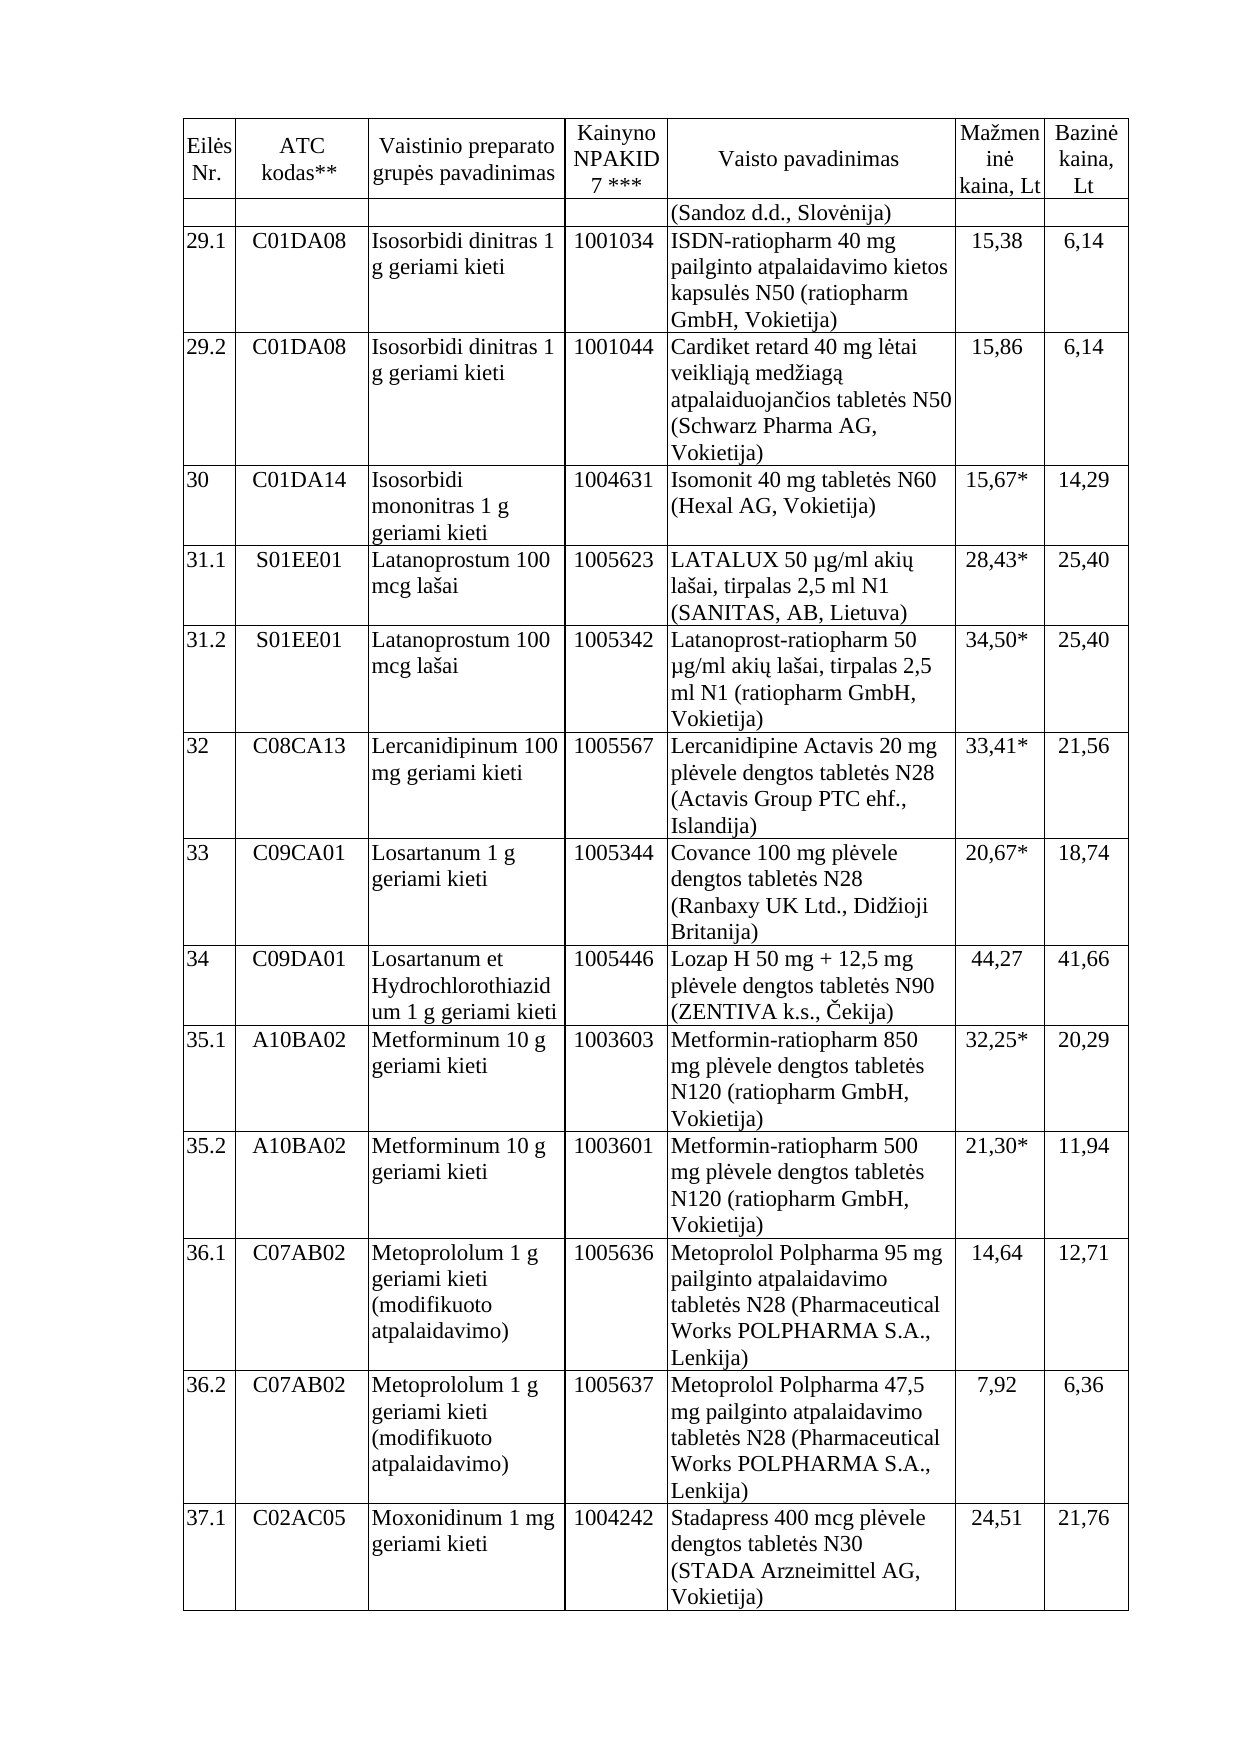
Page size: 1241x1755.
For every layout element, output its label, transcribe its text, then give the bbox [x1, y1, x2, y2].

table_cell 36.1 [184, 1239, 235, 1370]
table_cell Metformin-ratiopharm 500 mg plėvele dengtos tabletės N120 (ratiopharm GmbH, Vokietija) [668, 1132, 955, 1237]
table_cell Metoprolol Polpharma 47,5 mg pailginto atpalaidavimo tabletės N28 (Pharmaceutical Works POLPHARMA S.A., Lenkija) [668, 1371, 955, 1503]
table_cell 21,76 [1045, 1504, 1128, 1609]
table_cell C02AC05 [236, 1504, 368, 1609]
table_cell 28,43* [956, 546, 1044, 625]
table_cell 1005636 [566, 1239, 667, 1370]
table_cell C01DA08 [236, 227, 368, 332]
table_cell 1004631 [566, 466, 667, 545]
table_cell Latanoprostum 100 mcg lašai [369, 546, 564, 625]
table_cell Metoprolol Polpharma 95 mg pailginto atpalaidavimo tabletės N28 (Pharmaceutical Works POLPHARMA S.A., Lenkija) [668, 1239, 955, 1370]
table_cell 15,86 [956, 333, 1044, 465]
table_cell C01DA08 [236, 333, 368, 465]
table_cell [184, 199, 235, 226]
table_cell 37.1 [184, 1504, 235, 1609]
table_cell 1005344 [566, 839, 667, 944]
table_cell C01DA14 [236, 466, 368, 545]
table_cell Lercanidipine Actavis 20 mg plėvele dengtos tabletės N28 (Actavis Group PTC ehf., Islandija) [668, 733, 955, 838]
table_cell (Sandoz d.d., Slovėnija) [668, 199, 955, 226]
table_cell 24,51 [956, 1504, 1044, 1609]
table_cell Isomonit 40 mg tabletės N60 (Hexal AG, Vokietija) [668, 466, 955, 545]
table_cell 30 [184, 466, 235, 545]
table_cell 34,50* [956, 626, 1044, 732]
table_cell 25,40 [1045, 626, 1128, 732]
table_cell Cardiket retard 40 mg lėtai veikliąją medžiagą atpalaiduojančios tabletės N50 (Schwarz Pharma AG, Vokietija) [668, 333, 955, 465]
table_cell C08CA13 [236, 733, 368, 838]
table_cell 6,14 [1045, 333, 1128, 465]
table_cell ISDN-ratiopharm 40 mg pailginto atpalaidavimo kietos kapsulės N50 (ratiopharm GmbH, Vokietija) [668, 227, 955, 332]
table_header Kainyno NPAKID7 *** [566, 119, 667, 198]
table_cell [369, 199, 564, 226]
table_cell 1005623 [566, 546, 667, 625]
table_cell Isosorbidi mononitras 1 g geriami kieti [369, 466, 564, 545]
table_cell 29.1 [184, 227, 235, 332]
table_cell Losartanum et Hydrochlorothiazidum 1 g geriami kieti [369, 946, 564, 1024]
table_cell 6,36 [1045, 1371, 1128, 1503]
table_cell 7,92 [956, 1371, 1044, 1503]
table_cell 33,41* [956, 733, 1044, 838]
table_cell 21,56 [1045, 733, 1128, 838]
table_cell [1045, 199, 1128, 226]
table_cell Metformin-ratiopharm 850 mg plėvele dengtos tabletės N120 (ratiopharm GmbH, Vokietija) [668, 1026, 955, 1131]
table_cell 11,94 [1045, 1132, 1128, 1237]
table_cell 15,67* [956, 466, 1044, 545]
table_cell Isosorbidi dinitras 1 g geriami kieti [369, 227, 564, 332]
table_cell C09CA01 [236, 839, 368, 944]
table_header Vaisto pavadinimas [668, 119, 955, 198]
table_cell [956, 199, 1044, 226]
table_cell C07AB02 [236, 1371, 368, 1503]
table_cell Moxonidinum 1 mg geriami kieti [369, 1504, 564, 1609]
table_cell 20,29 [1045, 1026, 1128, 1131]
table_cell S01EE01 [236, 626, 368, 732]
table_cell Metoprololum 1 g geriami kieti (modifikuoto atpalaidavimo) [369, 1371, 564, 1503]
table_cell 18,74 [1045, 839, 1128, 944]
table_cell A10BA02 [236, 1132, 368, 1237]
table_header Vaistinio preparato grupės pavadinimas [369, 119, 564, 198]
table_cell Latanoprost-ratiopharm 50 µg/ml akių lašai, tirpalas 2,5 ml N1 (ratiopharm GmbH, Vokietija) [668, 626, 955, 732]
table_cell C07AB02 [236, 1239, 368, 1370]
table_cell A10BA02 [236, 1026, 368, 1131]
table_header Bazinė kaina, Lt [1045, 119, 1128, 198]
table_cell 1001034 [566, 227, 667, 332]
table_header ATC kodas** [236, 119, 368, 198]
table_cell 34 [184, 946, 235, 1024]
table_cell 1001044 [566, 333, 667, 465]
table_cell Latanoprostum 100 mcg lašai [369, 626, 564, 732]
table_cell Losartanum 1 g geriami kieti [369, 839, 564, 944]
table_cell 1003601 [566, 1132, 667, 1237]
table_cell 36.2 [184, 1371, 235, 1503]
table_cell 35.1 [184, 1026, 235, 1131]
table_cell 15,38 [956, 227, 1044, 332]
table_cell 6,14 [1045, 227, 1128, 332]
table_cell 44,27 [956, 946, 1044, 1024]
table_cell LATALUX 50 µg/ml akių lašai, tirpalas 2,5 ml N1 (SANITAS, AB, Lietuva) [668, 546, 955, 625]
table_cell 14,64 [956, 1239, 1044, 1370]
table_cell Lercanidipinum 100 mg geriami kieti [369, 733, 564, 838]
table_cell 14,29 [1045, 466, 1128, 545]
table_cell 1005567 [566, 733, 667, 838]
table_cell 29.2 [184, 333, 235, 465]
table_cell [566, 199, 667, 226]
table_cell Metoprololum 1 g geriami kieti (modifikuoto atpalaidavimo) [369, 1239, 564, 1370]
table_cell Metforminum 10 g geriami kieti [369, 1026, 564, 1131]
table_cell 41,66 [1045, 946, 1128, 1024]
table_cell 35.2 [184, 1132, 235, 1237]
table_cell 31.1 [184, 546, 235, 625]
table_cell Lozap H 50 mg + 12,5 mg plėvele dengtos tabletės N90 (ZENTIVA k.s., Čekija) [668, 946, 955, 1024]
table_cell [236, 199, 368, 226]
table_cell Stadapress 400 mcg plėvele dengtos tabletės N30 (STADA Arzneimittel AG, Vokietija) [668, 1504, 955, 1609]
table_cell 20,67* [956, 839, 1044, 944]
table_cell 1005446 [566, 946, 667, 1024]
table_cell C09DA01 [236, 946, 368, 1024]
table_cell 1005342 [566, 626, 667, 732]
table_cell 12,71 [1045, 1239, 1128, 1370]
table_cell Covance 100 mg plėvele dengtos tabletės N28 (Ranbaxy UK Ltd., Didžioji Britanija) [668, 839, 955, 944]
table_cell 32,25* [956, 1026, 1044, 1131]
table_cell 32 [184, 733, 235, 838]
table_cell Metforminum 10 g geriami kieti [369, 1132, 564, 1237]
table_cell 1004242 [566, 1504, 667, 1609]
table_cell 1005637 [566, 1371, 667, 1503]
table_cell 25,40 [1045, 546, 1128, 625]
table_cell 31.2 [184, 626, 235, 732]
table_header Eilės Nr. [184, 119, 235, 198]
table_cell 1003603 [566, 1026, 667, 1131]
table_cell Isosorbidi dinitras 1 g geriami kieti [369, 333, 564, 465]
table_cell S01EE01 [236, 546, 368, 625]
table_cell 21,30* [956, 1132, 1044, 1237]
table_cell 33 [184, 839, 235, 944]
table_header Mažmeninė kaina, Lt [956, 119, 1044, 198]
